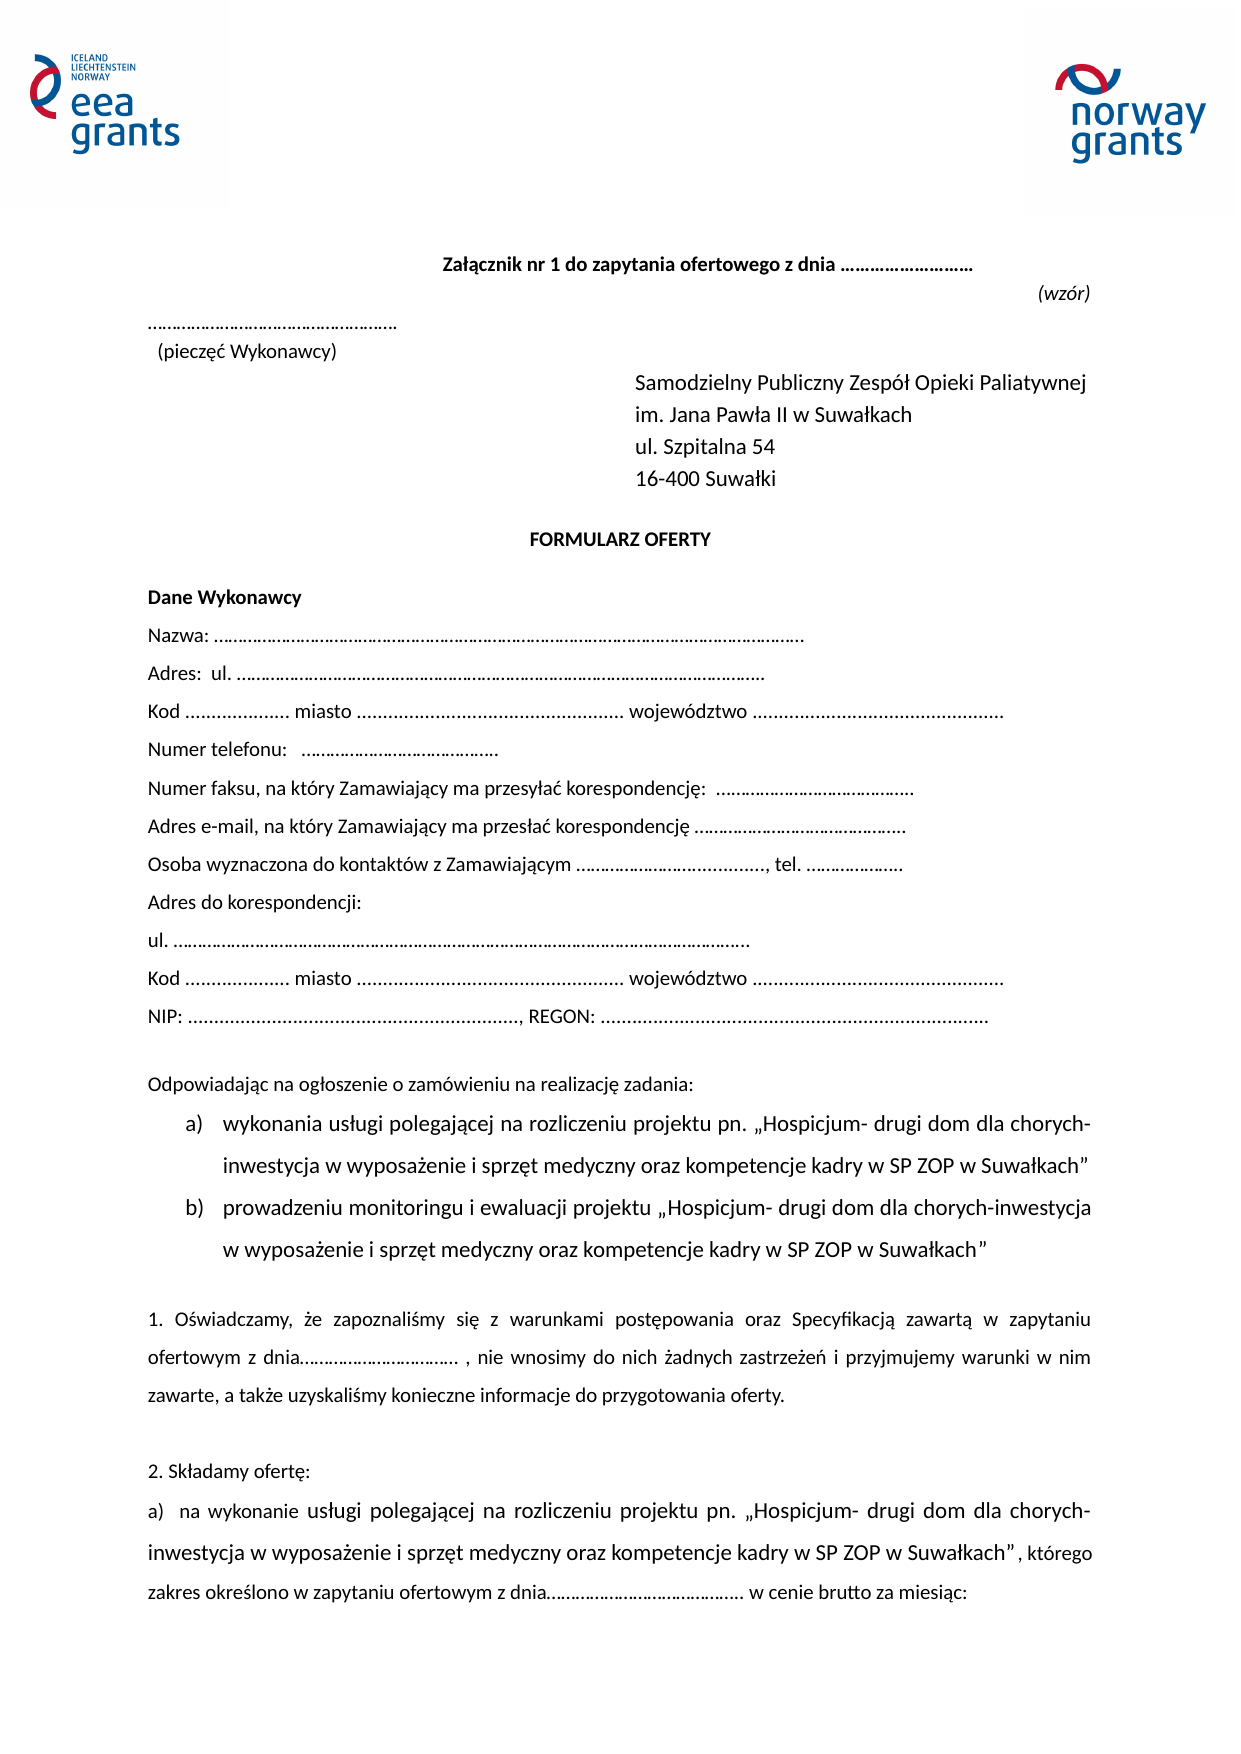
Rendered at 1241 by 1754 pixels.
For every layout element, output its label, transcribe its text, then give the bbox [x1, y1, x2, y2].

text (wzór) [148, 280, 1093, 306]
text Nazwa: …………………………………………………………………………………………………………… [148, 622, 1093, 648]
text ul. Szpitalna 54 [635, 432, 1093, 460]
list prowadzeniu monitoringu i ewaluacji projektu „Hospicjum- drugi dom dla chorych-inwestycja w wyposażenie i sprzęt medyczny oraz kompetencje kadry w SP ZOP w Suwałkach” [185, 1193, 1093, 1263]
picture [1025, 9, 1235, 218]
text Adres e-mail, na który Zamawiający ma przesłać korespondencję …………………………………….. [148, 813, 1093, 838]
text Kod .................... miasto ................................................... województwo ................................................ [148, 698, 1093, 724]
text Adres: ul. ……………………………………………………………………………………………….. [148, 660, 1093, 686]
text Kod .................... miasto ................................................... województwo ................................................ [148, 965, 1093, 991]
text Samodzielny Publiczny Zespół Opieki Paliatywnej [635, 368, 1093, 396]
text Numer faksu, na który Zamawiający ma przesyłać korespondencję: ...……………………………….. [148, 775, 1093, 800]
text im. Jana Pawła II w Suwałkach [635, 400, 1093, 428]
list wykonania usługi polegającej na rozliczeniu projektu pn. „Hospicjum- drugi dom dla chorych-inwestycja w wyposażenie i sprzęt medyczny oraz kompetencje kadry w SP ZOP w Suwałkach” [185, 1109, 1093, 1179]
text Odpowiadając na ogłoszenie o zamówieniu na realizację zadania: [148, 1071, 1093, 1096]
text 2. Składamy ofertę: [148, 1458, 1093, 1484]
text 1. Oświadczamy, że zapoznaliśmy się z warunkami postępowania oraz Specyfikacją zawartą w zapytaniu ofertowym z dnia…………………………… , nie wnosimy do nich żadnych zastrzeżeń i przyjmujemy warunki w nim zawarte, a także uzyskaliśmy konieczne informacje do przygotowania oferty. [148, 1306, 1093, 1408]
text Osoba wyznaczona do kontaktów z Zamawiającym …………………….............., tel. ……………….. [148, 851, 1093, 876]
picture [0, 0, 230, 209]
text Numer telefonu: ………………………………….. [148, 737, 1093, 762]
text Dane Wykonawcy [148, 584, 1093, 609]
text ……………………………………………. [148, 309, 1093, 335]
text a) na wykonanie usługi polegającej na rozliczeniu projektu pn. „Hospicjum- drugi dom dla chorych-inwestycja w wyposażenie i sprzęt medyczny oraz kompetencje kadry w SP ZOP w Suwałkach”, którego zakres określono w zapytaniu ofertowym z dnia………………………………….. w cenie brutto za miesiąc: [148, 1497, 1093, 1605]
text ul. ………………………………………………………………………………………………………... [148, 927, 1093, 953]
text FORMULARZ OFERTY [148, 526, 1093, 551]
text NIP: ..............................................................., REGON: .......................................................................... [148, 1003, 1093, 1029]
text Załącznik nr 1 do zapytania ofertowego z dnia ……………………… [148, 251, 1093, 277]
text 16-400 Suwałki [635, 464, 1093, 492]
text Adres do korespondencji: [148, 889, 1093, 914]
text (pieczęć Wykonawcy) [148, 339, 1093, 364]
